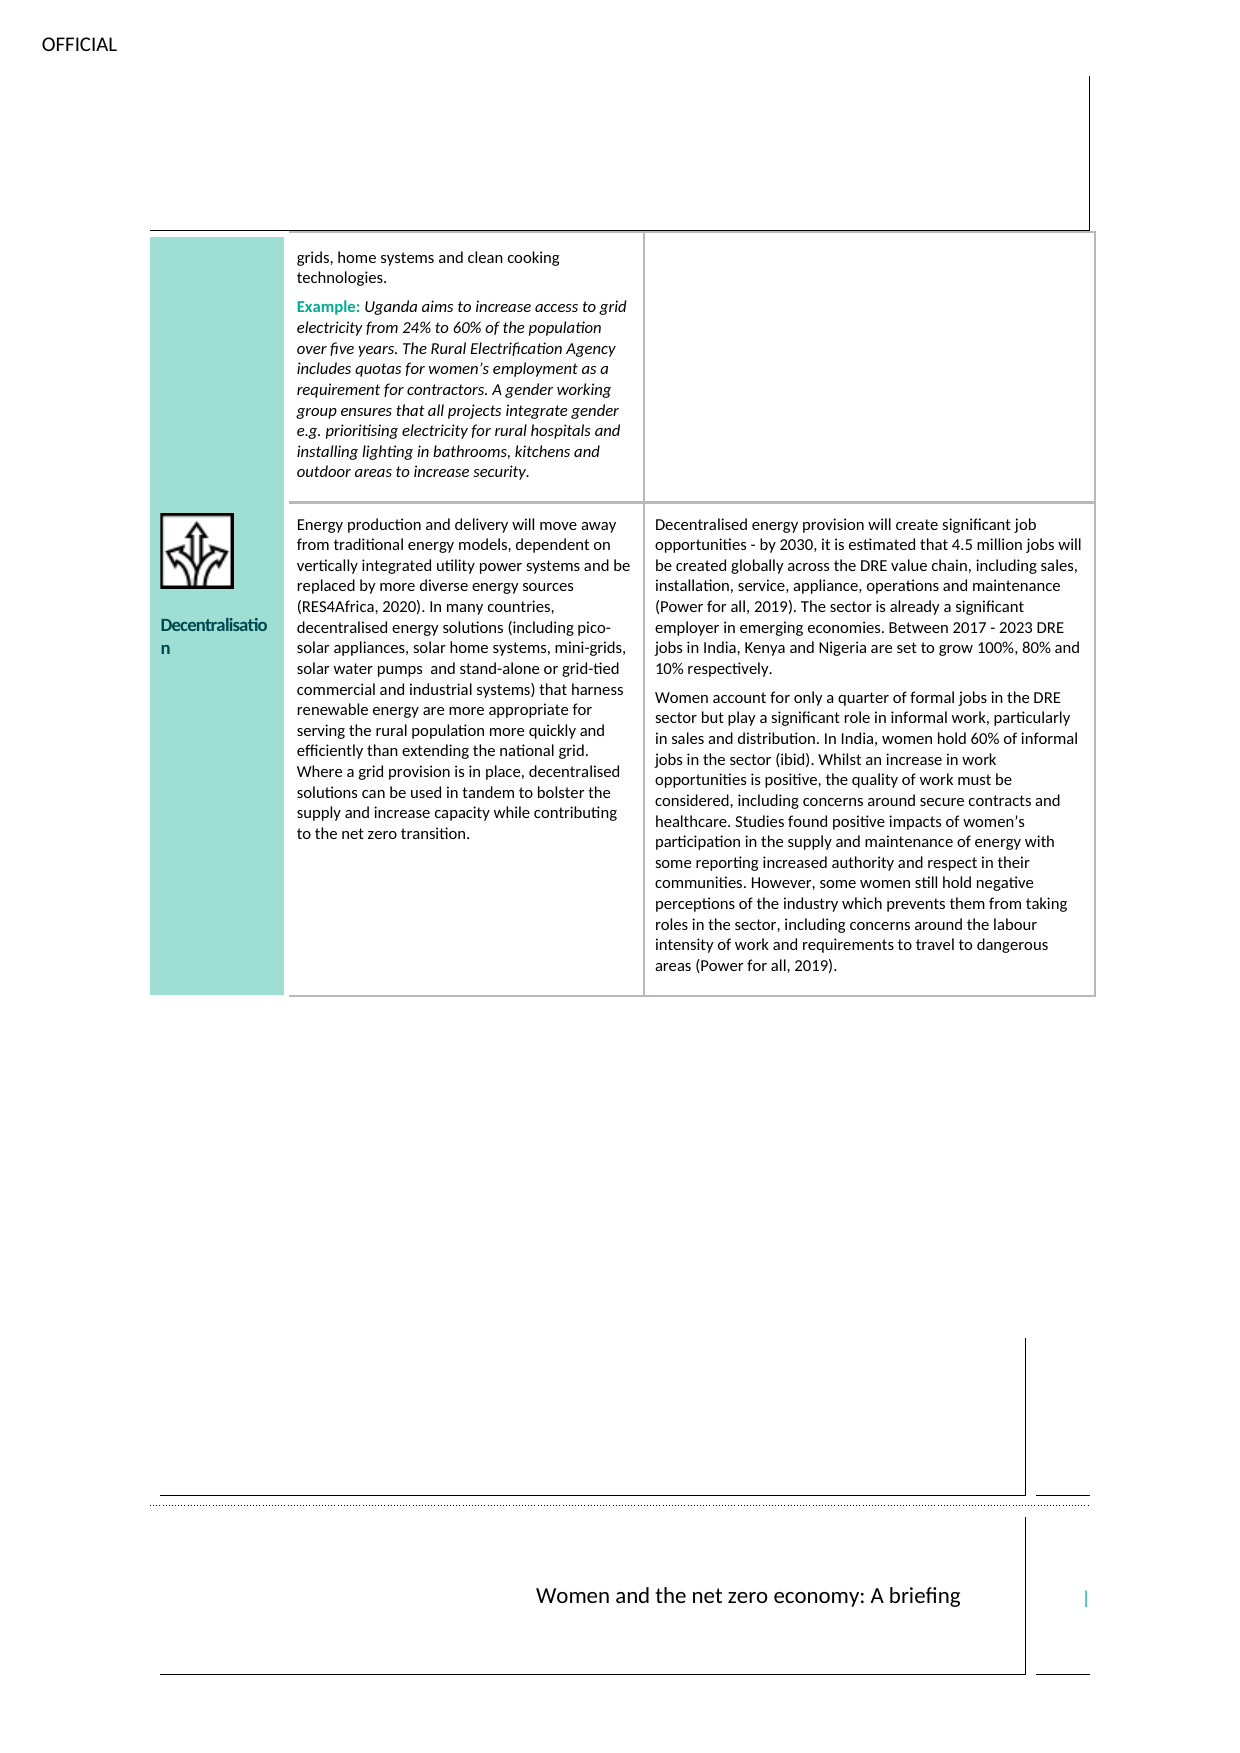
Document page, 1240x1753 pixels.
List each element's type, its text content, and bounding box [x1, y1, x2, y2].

table_cell [645, 233, 1094, 501]
table_cell Energy production and delivery will move away from traditional energy models, dependent on vertically integrated utility power systems and be replaced by more diverse energy sources (RES4Africa, 2020). In many countries, decentralised energy solutions (including pico-solar appliances, solar home systems, mini-grids, solar water pumps and stand-alone or grid-tied commercial and industrial systems) that harness renewable energy are more appropriate for serving the rural population more quickly and efficiently than extending the national grid. Where a grid provision is in place, decentralised solutions can be used in tandem to bolster the supply and increase capacity while contributing to the net zero transition. [289, 504, 643, 995]
table_cell Decentralisation [150, 501, 284, 995]
table_cell Decentralised energy provision will create significant job opportunities - by 2030, it is estimated that 4.5 million jobs will be created globally across the DRE value chain, including sales, installation, service, appliance, operations and maintenance (Power for all, 2019). The sector is already a significant employer in emerging economies. Between 2017 - 2023 DRE jobs in India, Kenya and Nigeria are set to grow 100%, 80% and 10% respectively. Women account for only a quarter of formal jobs in the DRE sector but play a significant role in informal work, particularly in sales and distribution. In India, women hold 60% of informal jobs in the sector (ibid). Whilst an increase in work opportunities is positive, the quality of work must be considered, including concerns around secure contracts and healthcare. Studies found positive impacts of women’s participation in the supply and maintenance of energy with some reporting increased authority and respect in their communities. However, some women still hold negative perceptions of the industry which prevents them from taking roles in the sector, including concerns around the labour intensity of work and requirements to travel to dangerous areas (Power for all, 2019). [645, 504, 1094, 995]
table_cell [150, 237, 284, 501]
table_cell grids, home systems and clean cooking technologies. Example: Uganda aims to increase access to grid electricity from 24% to 60% of the population over five years. The Rural Electrification Agency includes quotas for women’s employment as a requirement for contractors. A gender working group ensures that all projects integrate gender e.g. prioritising electricity for rural hospitals and installing lighting in bathrooms, kitchens and outdoor areas to increase security. [289, 233, 643, 501]
